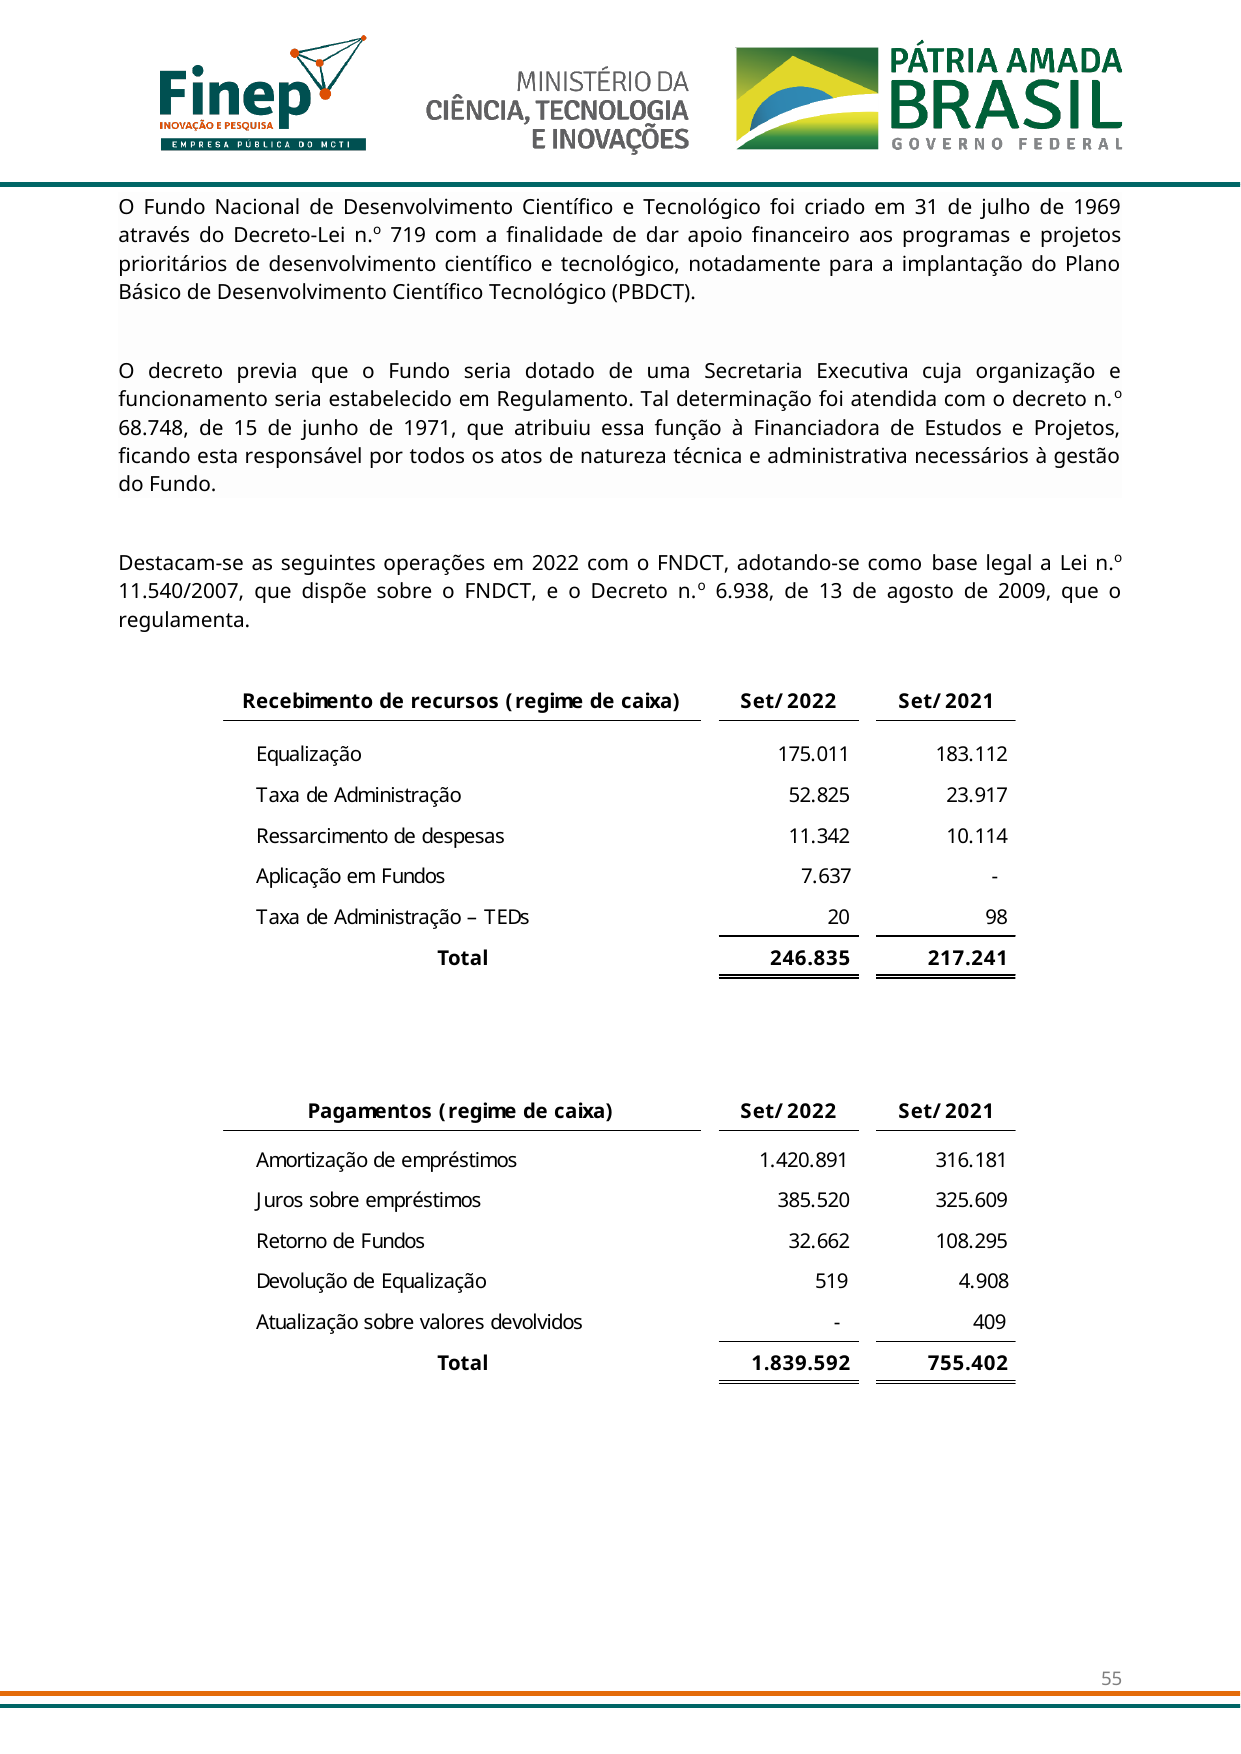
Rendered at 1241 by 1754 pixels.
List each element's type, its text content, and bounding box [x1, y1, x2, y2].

text O decreto previa que o Fundo seria dotado de uma Secretaria Executiva cuja organização e funcionamento seria estabelecido em Regulamento. Tal determinação foi atendida com o decreto n.o 68.748, de 15 de junho de 1971, que atribuiu essa função à Financiadora de Estudos e Projetos, ficando esta responsável por todos os atos de natureza técnica e administrativa necessários à gestão do Fundo. [118, 356, 1122, 498]
picture [160, 35, 1123, 155]
text O Fundo Nacional de Desenvolvimento Científico e Tecnológico foi criado em 31 de julho de 1969 através do Decreto-Lei n.o 719 com a finalidade de dar apoio financeiro aos programas e projetos prioritários de desenvolvimento científico e tecnológico, notadamente para a implantação do Plano Básico de Desenvolvimento Científico Tecnológico (PBDCT). [118, 192, 1122, 306]
list Destacam-se as seguintes operações em 2022 com o FNDCT, adotando-se como base legal a Lei n.o 11.540/2007, que dispõe sobre o FNDCT, e o Decreto n.o 6.938, de 13 de agosto de 2009, que o regulamenta. [118, 548, 1122, 633]
